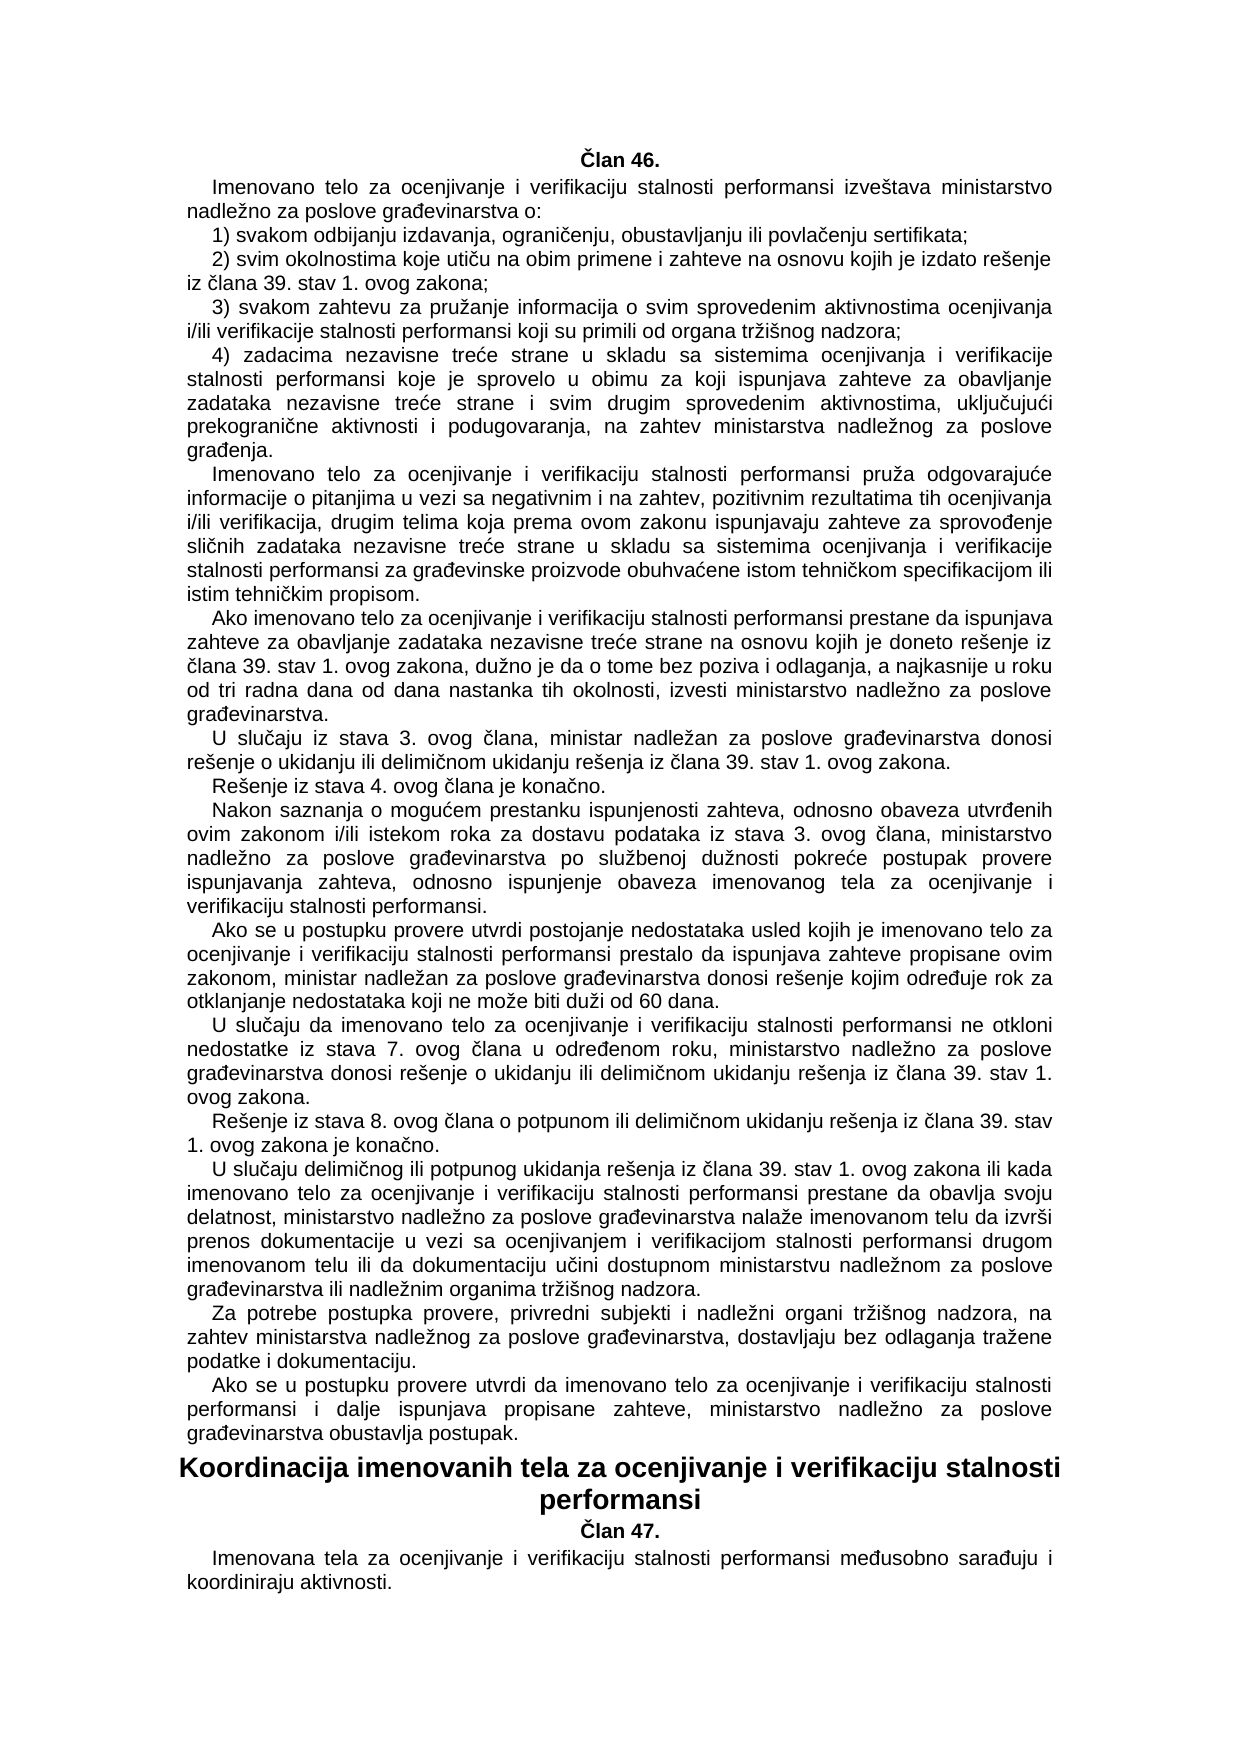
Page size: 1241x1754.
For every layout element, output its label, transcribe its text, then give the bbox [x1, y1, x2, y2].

text Imenovano telo za ocenjivanje i verifikaciju stalnosti performansi pruža odgovarajuće informacije o pitanjima u vezi sa negativnim i na zahtev, pozitivnim rezultatima tih ocenjivanja i/ili verifikacija, drugim telima koja prema ovom zakonu ispunjavaju zahteve za sprovođenje sličnih zadataka nezavisne treće strane u skladu sa sistemima ocenjivanja i verifikacije stalnosti performansi za građevinske proizvode obuhvaćene istom tehničkom specifikacijom ili istim tehničkim propisom. [187, 462, 1053, 606]
text 2) svim okolnostima koje utiču na obim primene i zahteve na osnovu kojih je izdato rešenje iz člana 39. stav 1. ovog zakona; [187, 247, 1053, 294]
text Ako se u postupku provere utvrdi da imenovano telo za ocenjivanje i verifikaciju stalnosti performansi i dalje ispunjava propisane zahteve, ministarstvo nadležno za poslove građevinarstva obustavlja postupak. [187, 1373, 1053, 1444]
text Koordinacija imenovanih tela za ocenjivanje i verifikaciju stalnosti performansi [148, 1451, 1093, 1516]
text 4) zadacima nezavisne treće strane u skladu sa sistemima ocenjivanja i verifikacije stalnosti performansi koje je sprovelo u obimu za koji ispunjava zahteve za obavljanje zadataka nezavisne treće strane i svim drugim sprovedenim aktivnostima, uključujući prekogranične aktivnosti i podugovaranja, na zahtev ministarstva nadležnog za poslove građenja. [187, 342, 1053, 462]
text U slučaju iz stava 3. ovog člana, ministar nadležan za poslove građevinarstva donosi rešenje o ukidanju ili delimičnom ukidanju rešenja iz člana 39. stav 1. ovog zakona. [187, 726, 1053, 774]
text U slučaju delimičnog ili potpunog ukidanja rešenja iz člana 39. stav 1. ovog zakona ili kada imenovano telo za ocenjivanje i verifikaciju stalnosti performansi prestane da obavlja svoju delatnost, ministarstvo nadležno za poslove građevinarstva nalaže imenovanom telu da izvrši prenos dokumentacije u vezi sa ocenjivanjem i verifikacijom stalnosti performansi drugom imenovanom telu ili da dokumentaciju učini dostupnom ministarstvu nadležnom za poslove građevinarstva ili nadležnim organima tržišnog nadzora. [187, 1157, 1053, 1301]
text Član 47. [148, 1519, 1093, 1543]
text Ako imenovano telo za ocenjivanje i verifikaciju stalnosti performansi prestane da ispunjava zahteve za obavljanje zadataka nezavisne treće strane na osnovu kojih je doneto rešenje iz člana 39. stav 1. ovog zakona, dužno je da o tome bez poziva i odlaganja, a najkasnije u roku od tri radna dana od dana nastanka tih okolnosti, izvesti ministarstvo nadležno za poslove građevinarstva. [187, 606, 1053, 726]
text 3) svakom zahtevu za pružanje informacija o svim sprovedenim aktivnostima ocenjivanja i/ili verifikacije stalnosti performansi koji su primili od organa tržišnog nadzora; [187, 294, 1053, 342]
text Imenovano telo za ocenjivanje i verifikaciju stalnosti performansi izveštava ministarstvo nadležno za poslove građevinarstva o: [187, 175, 1053, 223]
text Član 46. [148, 148, 1093, 172]
text Ako se u postupku provere utvrdi postojanje nedostataka usled kojih je imenovano telo za ocenjivanje i verifikaciju stalnosti performansi prestalo da ispunjava zahteve propisane ovim zakonom, ministar nadležan za poslove građevinarstva donosi rešenje kojim određuje rok za otklanjanje nedostataka koji ne može biti duži od 60 dana. [187, 917, 1053, 1013]
text Rešenje iz stava 4. ovog člana je konačno. [187, 774, 1053, 798]
text U slučaju da imenovano telo za ocenjivanje i verifikaciju stalnosti performansi ne otkloni nedostatke iz stava 7. ovog člana u određenom roku, ministarstvo nadležno za poslove građevinarstva donosi rešenje o ukidanju ili delimičnom ukidanju rešenja iz člana 39. stav 1. ovog zakona. [187, 1013, 1053, 1109]
text Za potrebe postupka provere, privredni subjekti i nadležni organi tržišnog nadzora, na zahtev ministarstva nadležnog za poslove građevinarstva, dostavljaju bez odlaganja tražene podatke i dokumentaciju. [187, 1301, 1053, 1373]
text Imenovana tela za ocenjivanje i verifikaciju stalnosti performansi međusobno sarađuju i koordiniraju aktivnosti. [187, 1546, 1053, 1594]
text Rešenje iz stava 8. ovog člana o potpunom ili delimičnom ukidanju rešenja iz člana 39. stav 1. ovog zakona je konačno. [187, 1109, 1053, 1157]
text Nakon saznanja o mogućem prestanku ispunjenosti zahteva, odnosno obaveza utvrđenih ovim zakonom i/ili istekom roka za dostavu podataka iz stava 3. ovog člana, ministarstvo nadležno za poslove građevinarstva po službenoj dužnosti pokreće postupak provere ispunjavanja zahteva, odnosno ispunjenje obaveza imenovanog tela za ocenjivanje i verifikaciju stalnosti performansi. [187, 798, 1053, 917]
text 1) svakom odbijanju izdavanja, ograničenju, obustavljanju ili povlačenju sertifikata; [187, 223, 1053, 247]
